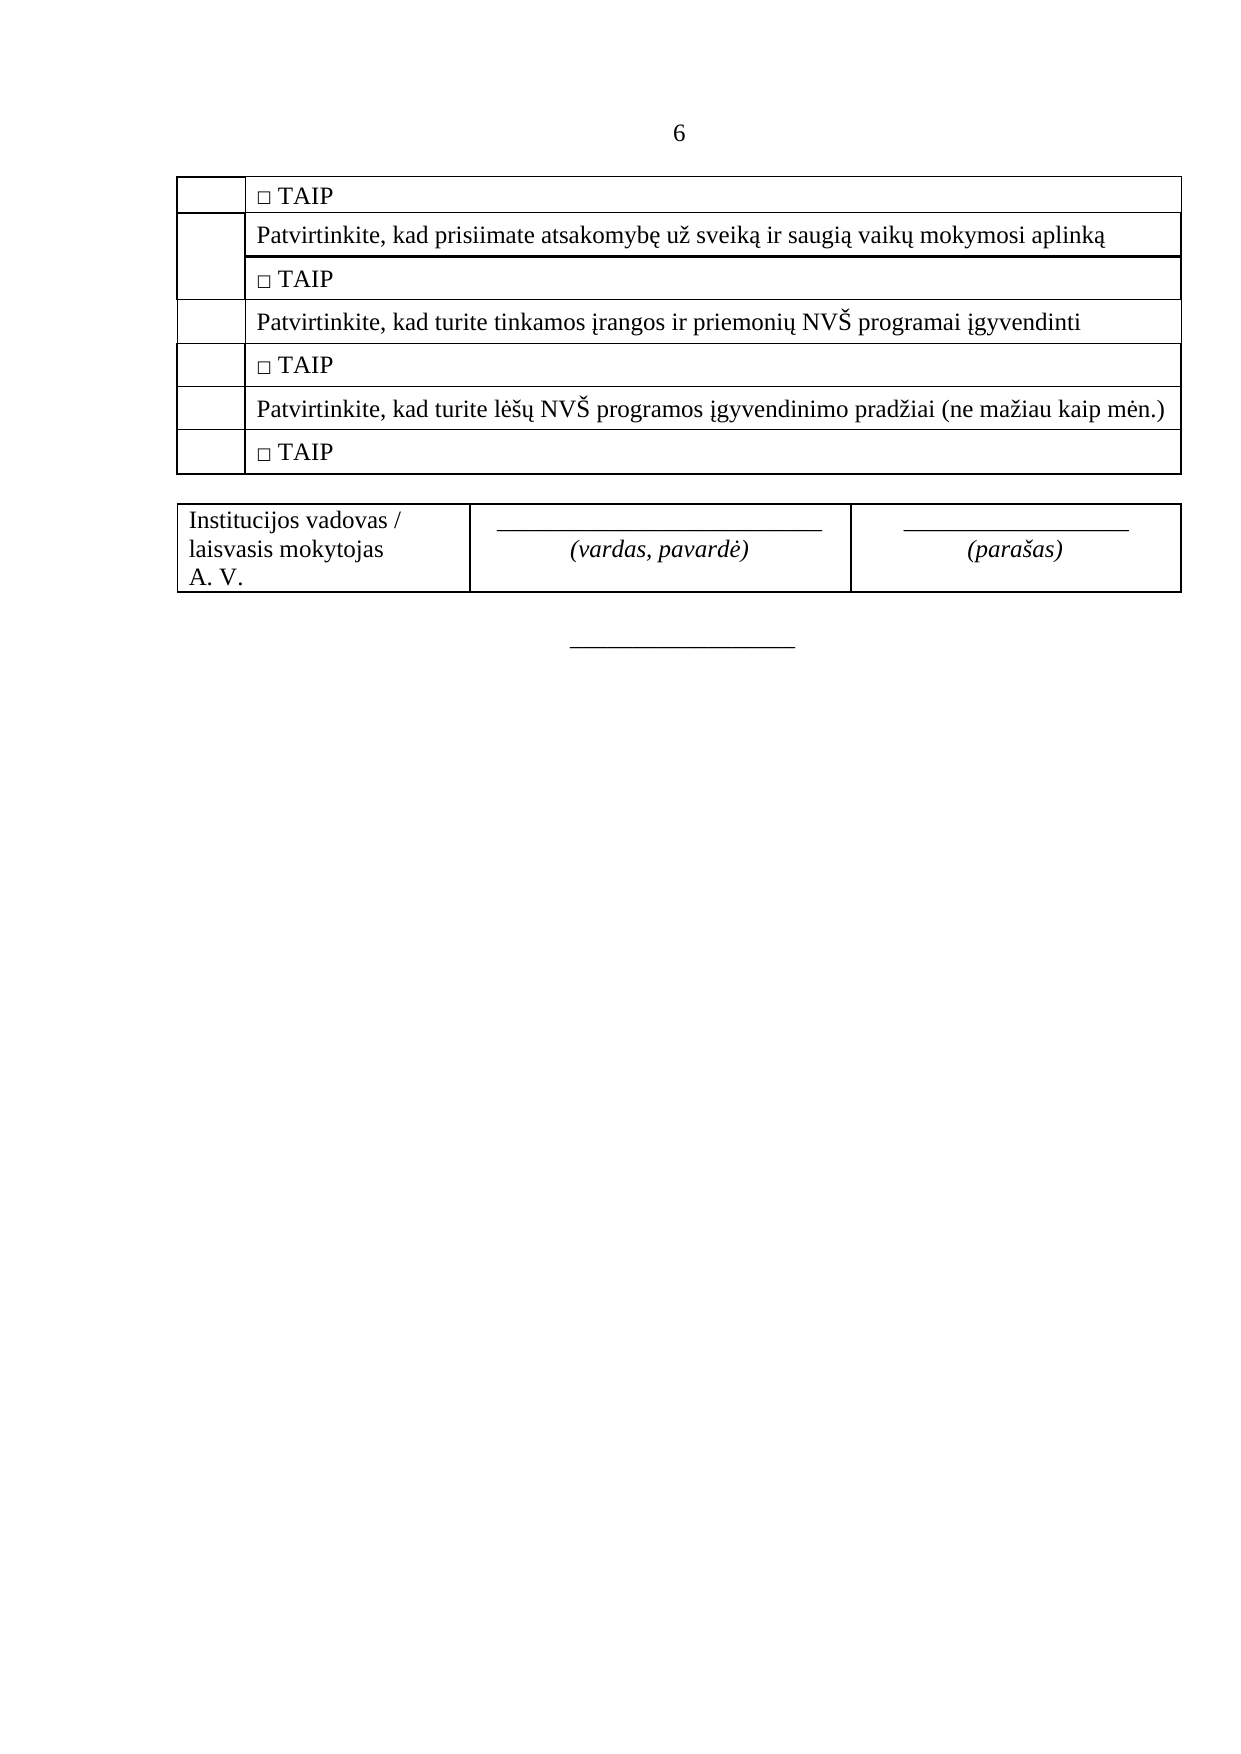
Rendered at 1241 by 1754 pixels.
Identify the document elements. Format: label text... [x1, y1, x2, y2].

text __________________ [177, 622, 1181, 651]
table_cell [178, 300, 245, 343]
table_cell ☐ TAIP [246, 430, 1180, 472]
table_cell [178, 430, 244, 472]
table_cell ☐ TAIP [246, 344, 1180, 386]
table_cell [178, 214, 244, 299]
table_cell Patvirtinkite, kad turite tinkamos įrangos ir priemonių NVŠ programai įgyvendinti [246, 300, 1181, 343]
table_header __________________ (parašas) [852, 505, 1180, 591]
table_header __________________________ (vardas, pavardė) [471, 505, 850, 591]
table_header Institucijos vadovas / laisvasis mokytojas A. V. [178, 505, 469, 591]
table_cell [178, 344, 244, 386]
table_cell [178, 178, 245, 212]
table_cell [178, 387, 244, 429]
table_cell Patvirtinkite, kad prisiimate atsakomybę už sveiką ir saugią vaikų mokymosi aplinką [246, 213, 1180, 255]
table_cell ☐ TAIP [246, 258, 1180, 299]
table_cell Patvirtinkite, kad turite lėšų NVŠ programos įgyvendinimo pradžiai (ne mažiau kaip mėn.) [246, 387, 1180, 429]
table_cell ☐ TAIP [246, 177, 1181, 212]
